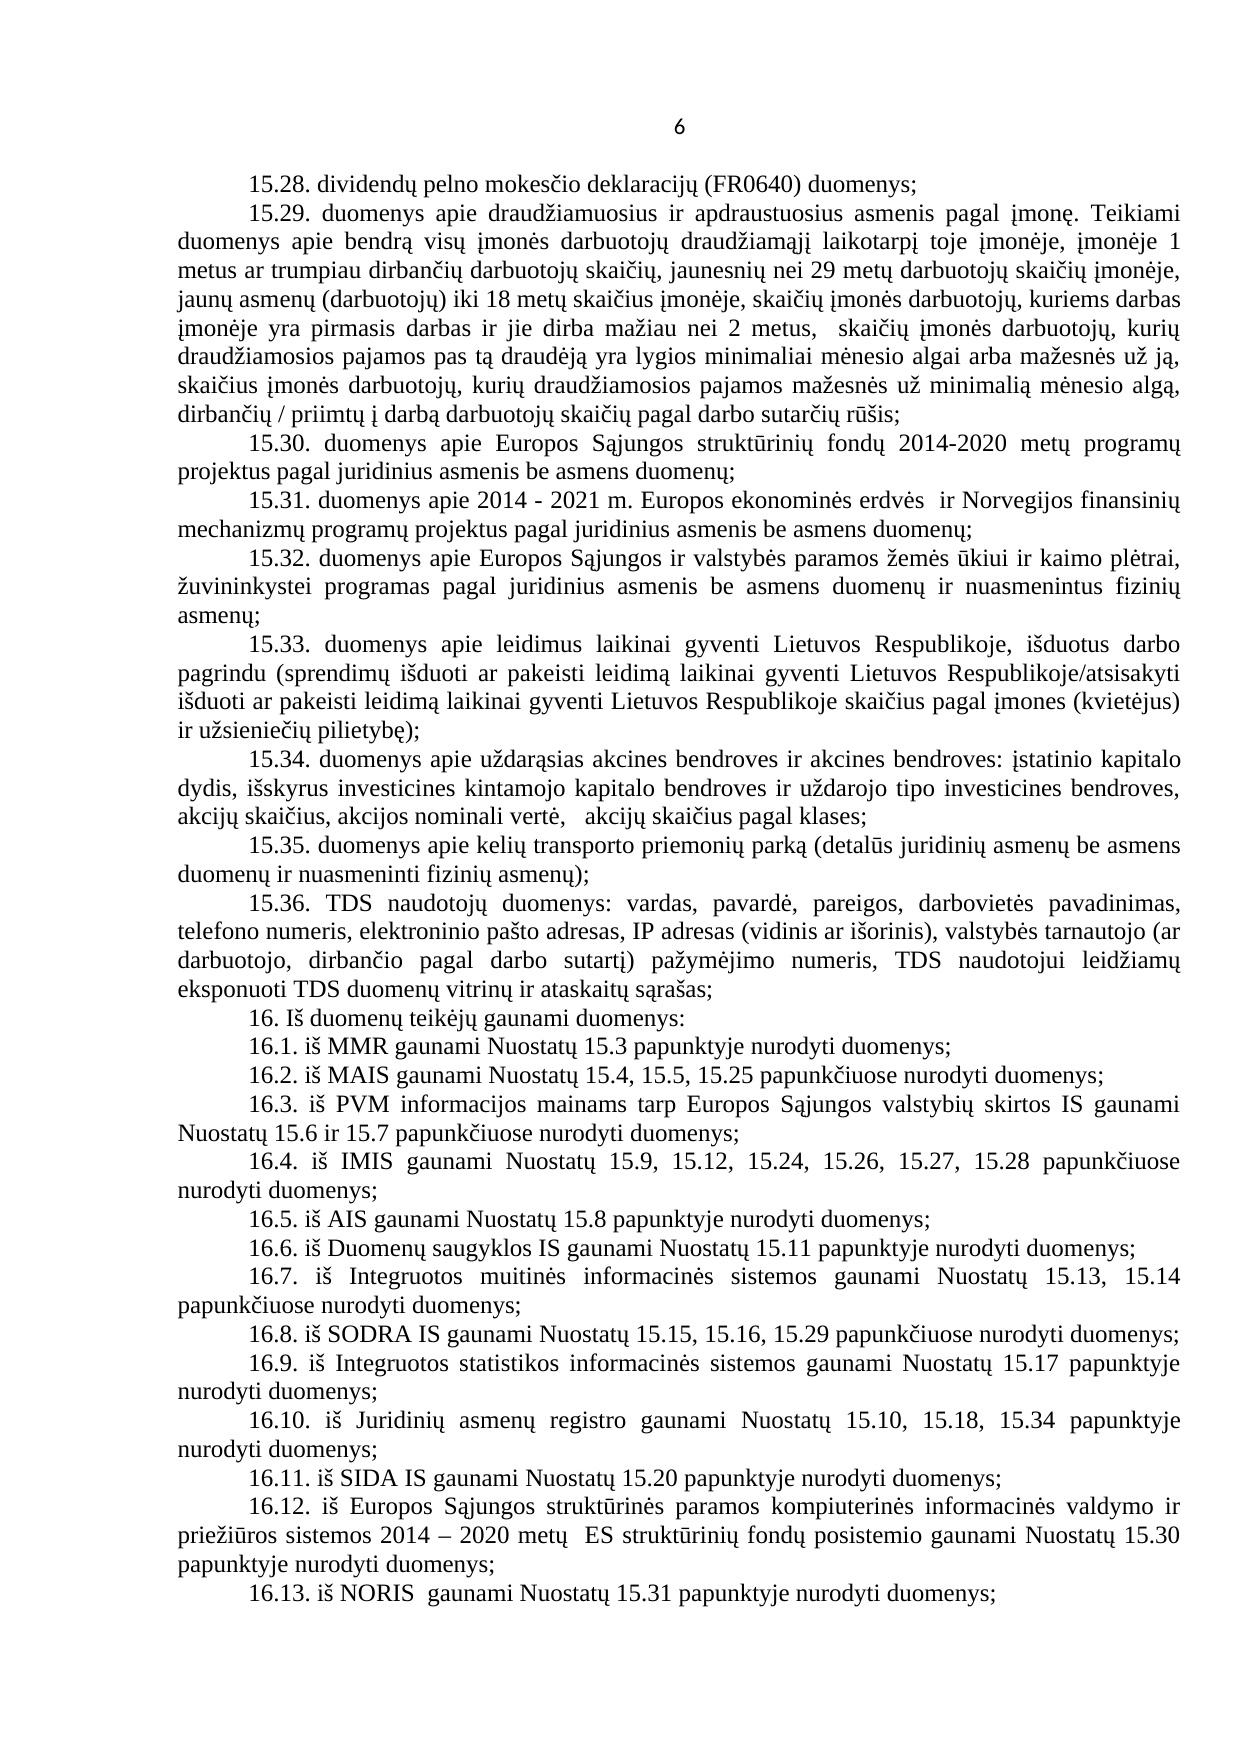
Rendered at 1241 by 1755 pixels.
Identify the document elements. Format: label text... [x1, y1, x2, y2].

text 16.2. iš MAIS gaunami Nuostatų 15.4, 15.5, 15.25 papunkčiuose nurodyti duomenys; [177, 1060, 1181, 1089]
text 15.32. duomenys apie Europos Sąjungos ir valstybės paramos žemės ūkiui ir kaimo plėtrai, žuvininkystei programas pagal juridinius asmenis be asmens duomenų ir nuasmenintus fizinių asmenų; [177, 543, 1181, 629]
text 15.28. dividendų pelno mokesčio deklaracijų (FR0640) duomenys; [177, 169, 1181, 198]
text 16. Iš duomenų teikėjų gaunami duomenys: [177, 1003, 1181, 1031]
text 15.35. duomenys apie kelių transporto priemonių parką (detalūs juridinių asmenų be asmens duomenų ir nuasmeninti fizinių asmenų); [177, 830, 1181, 888]
text 16.10. iš Juridinių asmenų registro gaunami Nuostatų 15.10, 15.18, 15.34 papunktyje nurodyti duomenys; [177, 1405, 1181, 1463]
text 15.29. duomenys apie draudžiamuosius ir apdraustuosius asmenis pagal įmonę. Teikiami duomenys apie bendrą visų įmonės darbuotojų draudžiamąjį laikotarpį toje įmonėje, įmonėje 1 metus ar trumpiau dirbančių darbuotojų skaičių, jaunesnių nei 29 metų darbuotojų skaičių įmonėje, jaunų asmenų (darbuotojų) iki 18 metų skaičius įmonėje, skaičių įmonės darbuotojų, kuriems darbas įmonėje yra pirmasis darbas ir jie dirba mažiau nei 2 metus, skaičių įmonės darbuotojų, kurių draudžiamosios pajamos pas tą draudėją yra lygios minimaliai mėnesio algai arba mažesnės už ją, skaičius įmonės darbuotojų, kurių draudžiamosios pajamos mažesnės už minimalią mėnesio algą, dirbančių / priimtų į darbą darbuotojų skaičių pagal darbo sutarčių rūšis; [177, 198, 1181, 428]
text 16.8. iš SODRA IS gaunami Nuostatų 15.15, 15.16, 15.29 papunkčiuose nurodyti duomenys; [177, 1319, 1181, 1348]
text 15.34. duomenys apie uždarąsias akcines bendroves ir akcines bendroves: įstatinio kapitalo dydis, išskyrus investicines kintamojo kapitalo bendroves ir uždarojo tipo investicines bendroves, akcijų skaičius, akcijos nominali vertė, akcijų skaičius pagal klases; [177, 744, 1181, 830]
text 16.3. iš PVM informacijos mainams tarp Europos Sąjungos valstybių skirtos IS gaunami Nuostatų 15.6 ir 15.7 papunkčiuose nurodyti duomenys; [177, 1089, 1181, 1146]
text 15.33. duomenys apie leidimus laikinai gyventi Lietuvos Respublikoje, išduotus darbo pagrindu (sprendimų išduoti ar pakeisti leidimą laikinai gyventi Lietuvos Respublikoje/atsisakyti išduoti ar pakeisti leidimą laikinai gyventi Lietuvos Respublikoje skaičius pagal įmones (kvietėjus) ir užsieniečių pilietybę); [177, 629, 1181, 744]
text 16.5. iš AIS gaunami Nuostatų 15.8 papunktyje nurodyti duomenys; [177, 1204, 1181, 1233]
text 16.9. iš Integruotos statistikos informacinės sistemos gaunami Nuostatų 15.17 papunktyje nurodyti duomenys; [177, 1348, 1181, 1405]
text 16.6. iš Duomenų saugyklos IS gaunami Nuostatų 15.11 papunktyje nurodyti duomenys; [177, 1233, 1181, 1261]
text 15.31. duomenys apie 2014 - 2021 m. Europos ekonominės erdvės ir Norvegijos finansinių mechanizmų programų projektus pagal juridinius asmenis be asmens duomenų; [177, 485, 1181, 543]
text 16.12. iš Europos Sąjungos struktūrinės paramos kompiuterinės informacinės valdymo ir priežiūros sistemos 2014 – 2020 metų ES struktūrinių fondų posistemio gaunami Nuostatų 15.30 papunktyje nurodyti duomenys; [177, 1491, 1181, 1578]
text 16.4. iš IMIS gaunami Nuostatų 15.9, 15.12, 15.24, 15.26, 15.27, 15.28 papunkčiuose nurodyti duomenys; [177, 1146, 1181, 1204]
text 16.1. iš MMR gaunami Nuostatų 15.3 papunktyje nurodyti duomenys; [177, 1031, 1181, 1060]
text 15.36. TDS naudotojų duomenys: vardas, pavardė, pareigos, darbovietės pavadinimas, telefono numeris, elektroninio pašto adresas, IP adresas (vidinis ar išorinis), valstybės tarnautojo (ar darbuotojo, dirbančio pagal darbo sutartį) pažymėjimo numeris, TDS naudotojui leidžiamų eksponuoti TDS duomenų vitrinų ir ataskaitų sąrašas; [177, 888, 1181, 1003]
text 16.11. iš SIDA IS gaunami Nuostatų 15.20 papunktyje nurodyti duomenys; [177, 1463, 1181, 1491]
text 16.13. iš NORIS gaunami Nuostatų 15.31 papunktyje nurodyti duomenys; [177, 1578, 1181, 1606]
text 16.7. iš Integruotos muitinės informacinės sistemos gaunami Nuostatų 15.13, 15.14 papunkčiuose nurodyti duomenys; [177, 1261, 1181, 1319]
text 15.30. duomenys apie Europos Sąjungos struktūrinių fondų 2014-2020 metų programų projektus pagal juridinius asmenis be asmens duomenų; [177, 428, 1181, 485]
